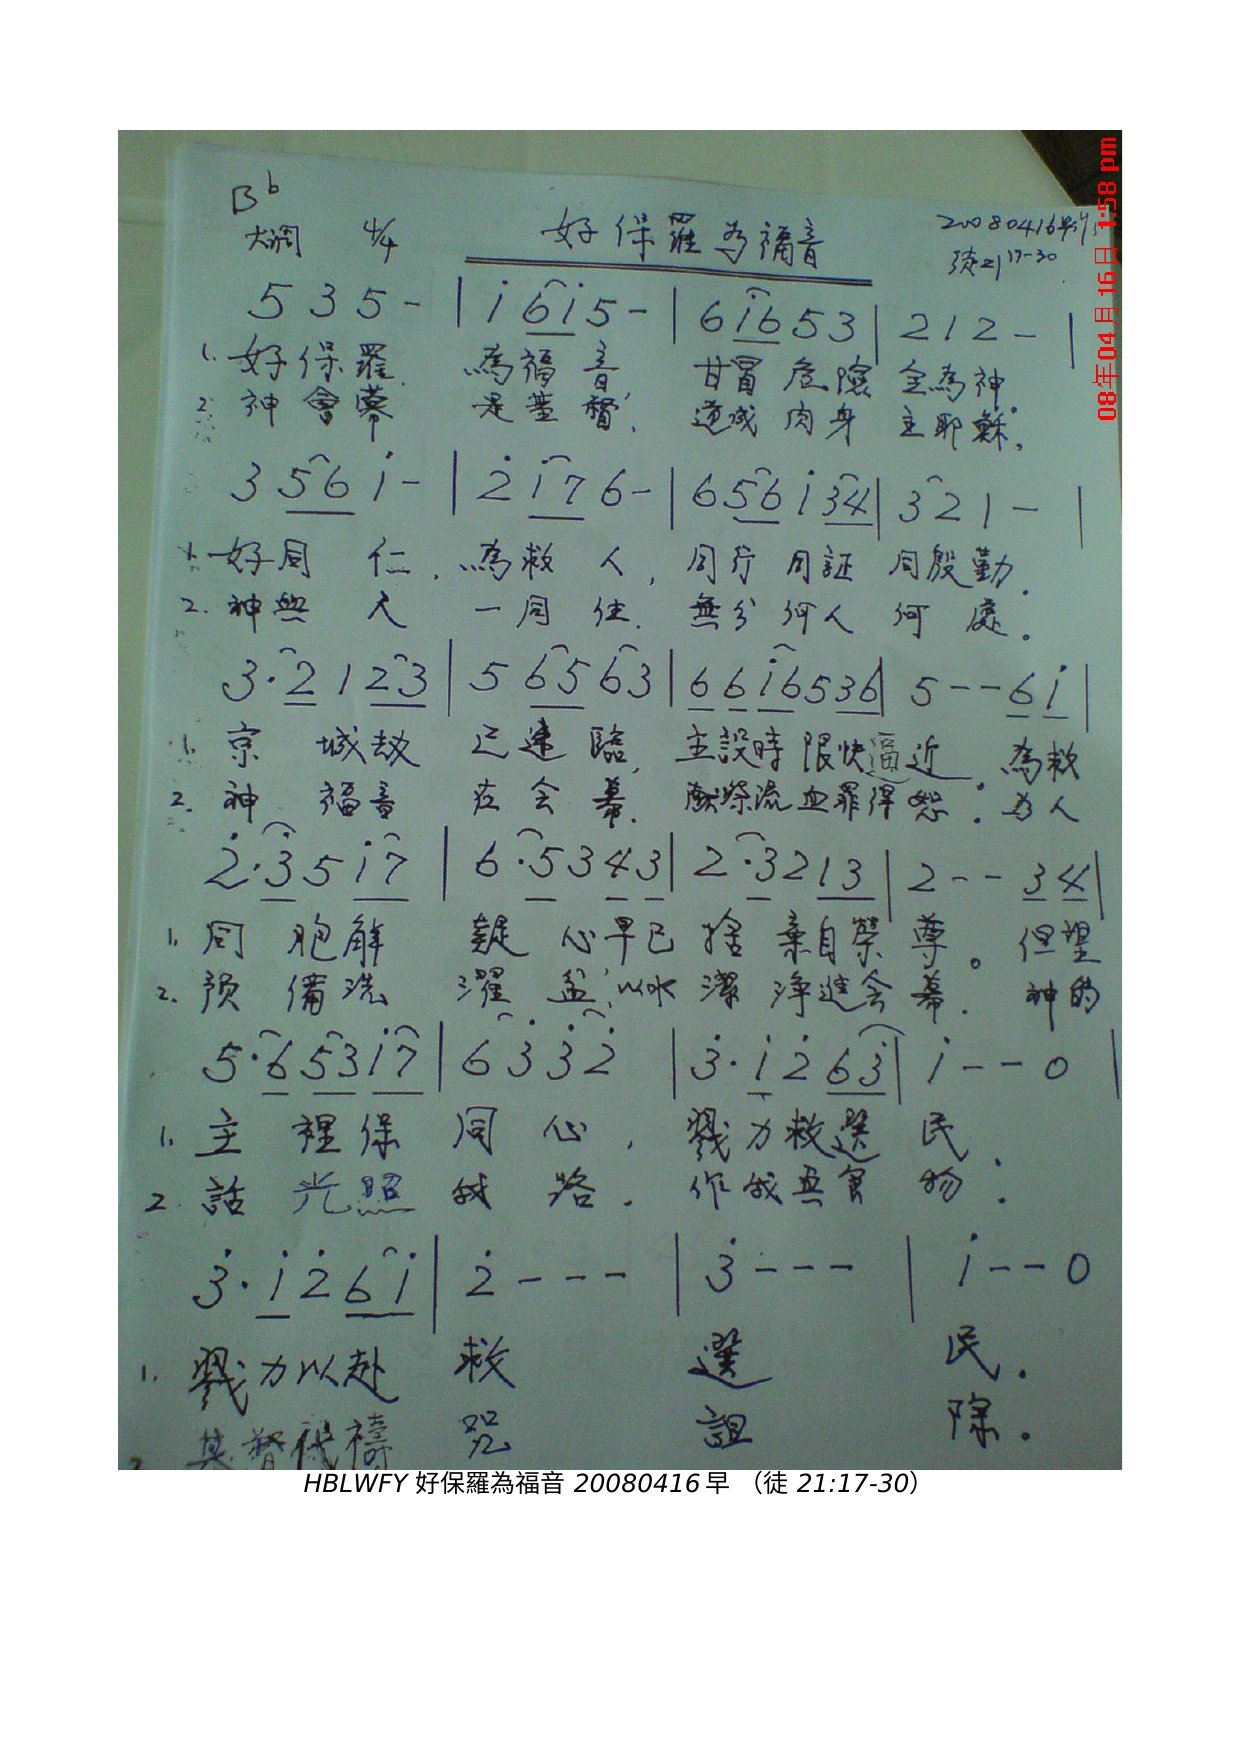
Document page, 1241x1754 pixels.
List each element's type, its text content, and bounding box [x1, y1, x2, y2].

text HBLWFY 好保羅為福音 20080416早 （徒 21:17-30） [118, 1470, 1122, 1498]
picture [118, 130, 1123, 1470]
